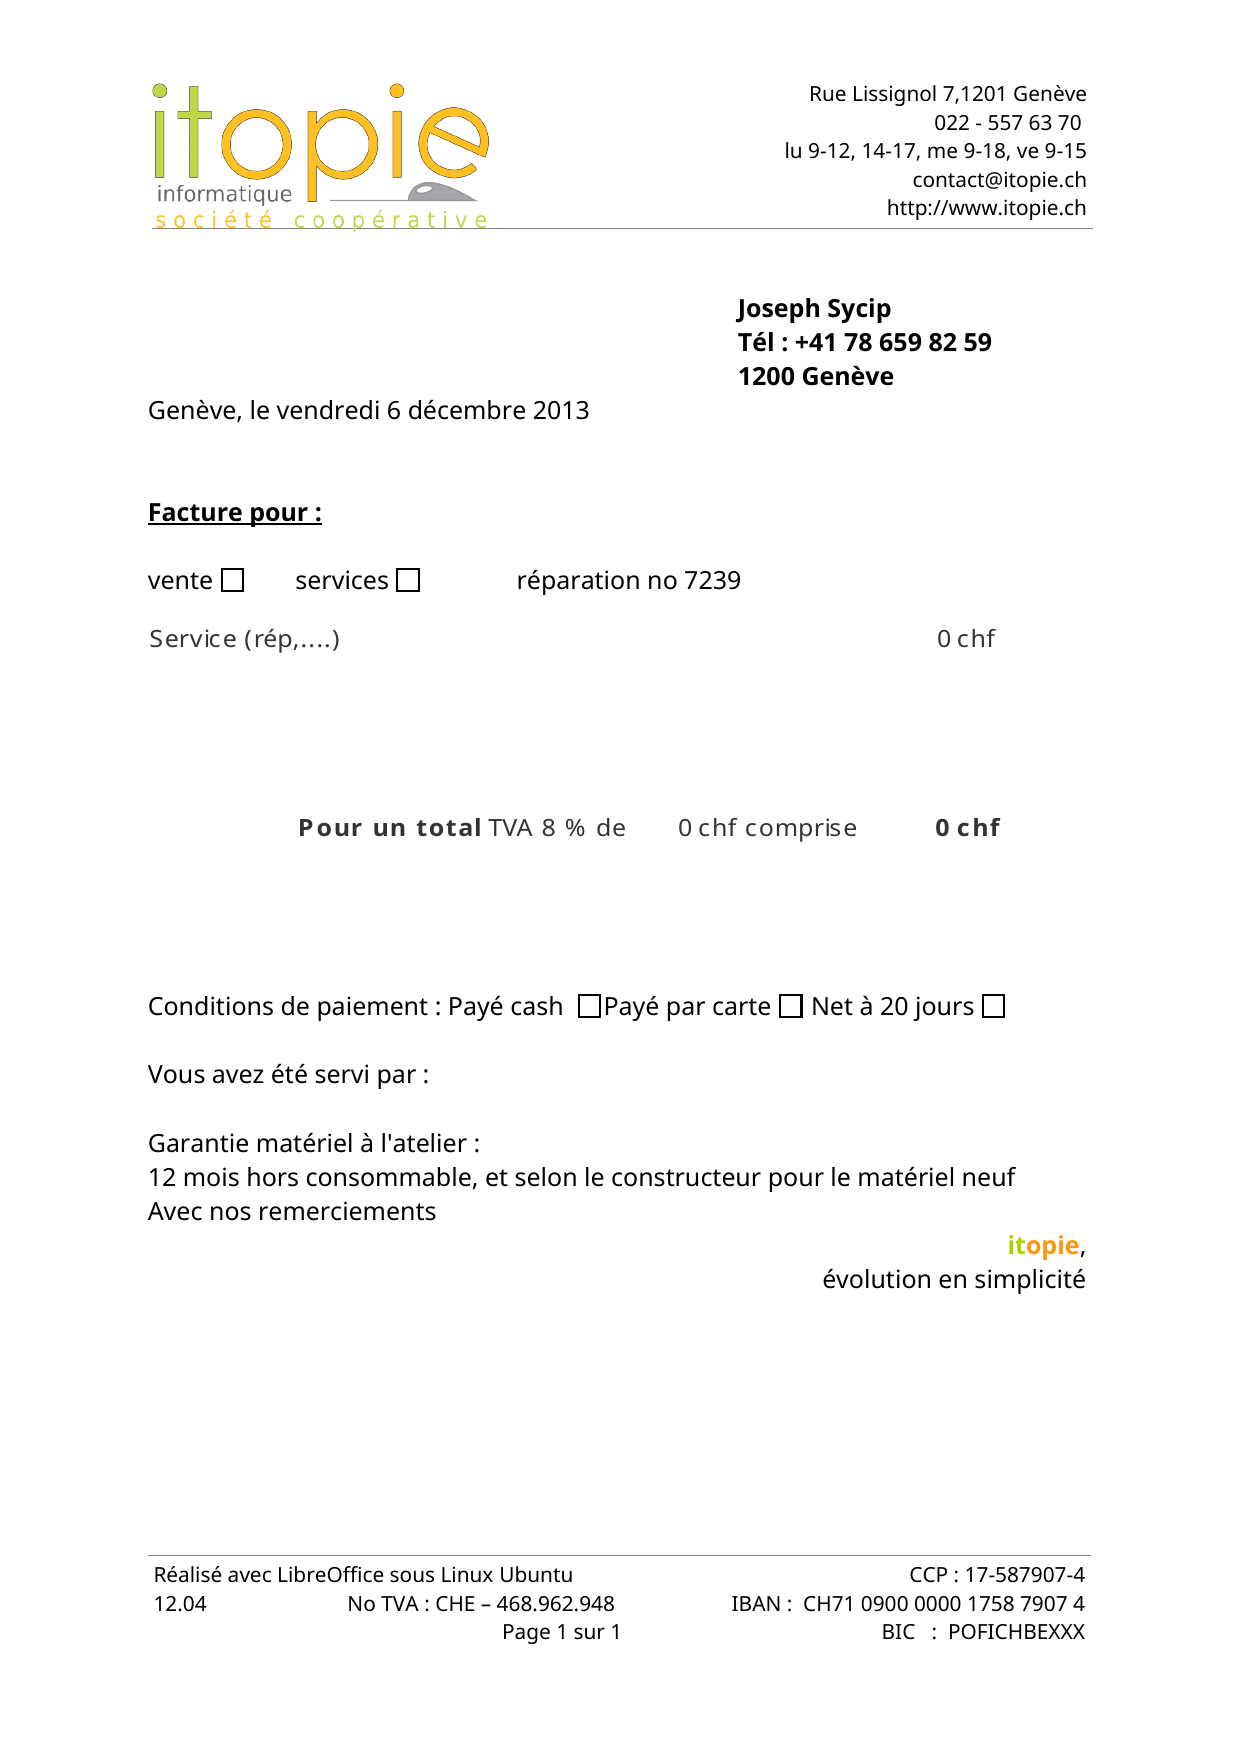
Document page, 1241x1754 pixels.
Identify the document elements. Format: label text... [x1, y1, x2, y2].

text évolution en simplicité [148, 1262, 1093, 1296]
text Conditions de paiement : Payé cash Payé par carte Net à 20 jours [148, 989, 1093, 1023]
text 12 mois hors consommable, et selon le constructeur pour le matériel neuf [148, 1159, 1093, 1193]
text Vous avez été servi par : [148, 1057, 1093, 1091]
text Facture pour : [148, 495, 1093, 529]
picture [138, 72, 500, 244]
text Joseph Sycip [148, 290, 1093, 324]
text vente services réparation no 7239 [148, 563, 1093, 597]
text Tél : +41 78 659 82 59 [148, 324, 1093, 358]
text Genève, le vendredi 6 décembre 2013 [148, 392, 1093, 427]
text Avec nos remerciements [148, 1193, 1093, 1227]
text itopie, [148, 1227, 1093, 1262]
text Garantie matériel à l'atelier : [148, 1125, 1093, 1159]
text 1200 Genève [148, 358, 1093, 392]
